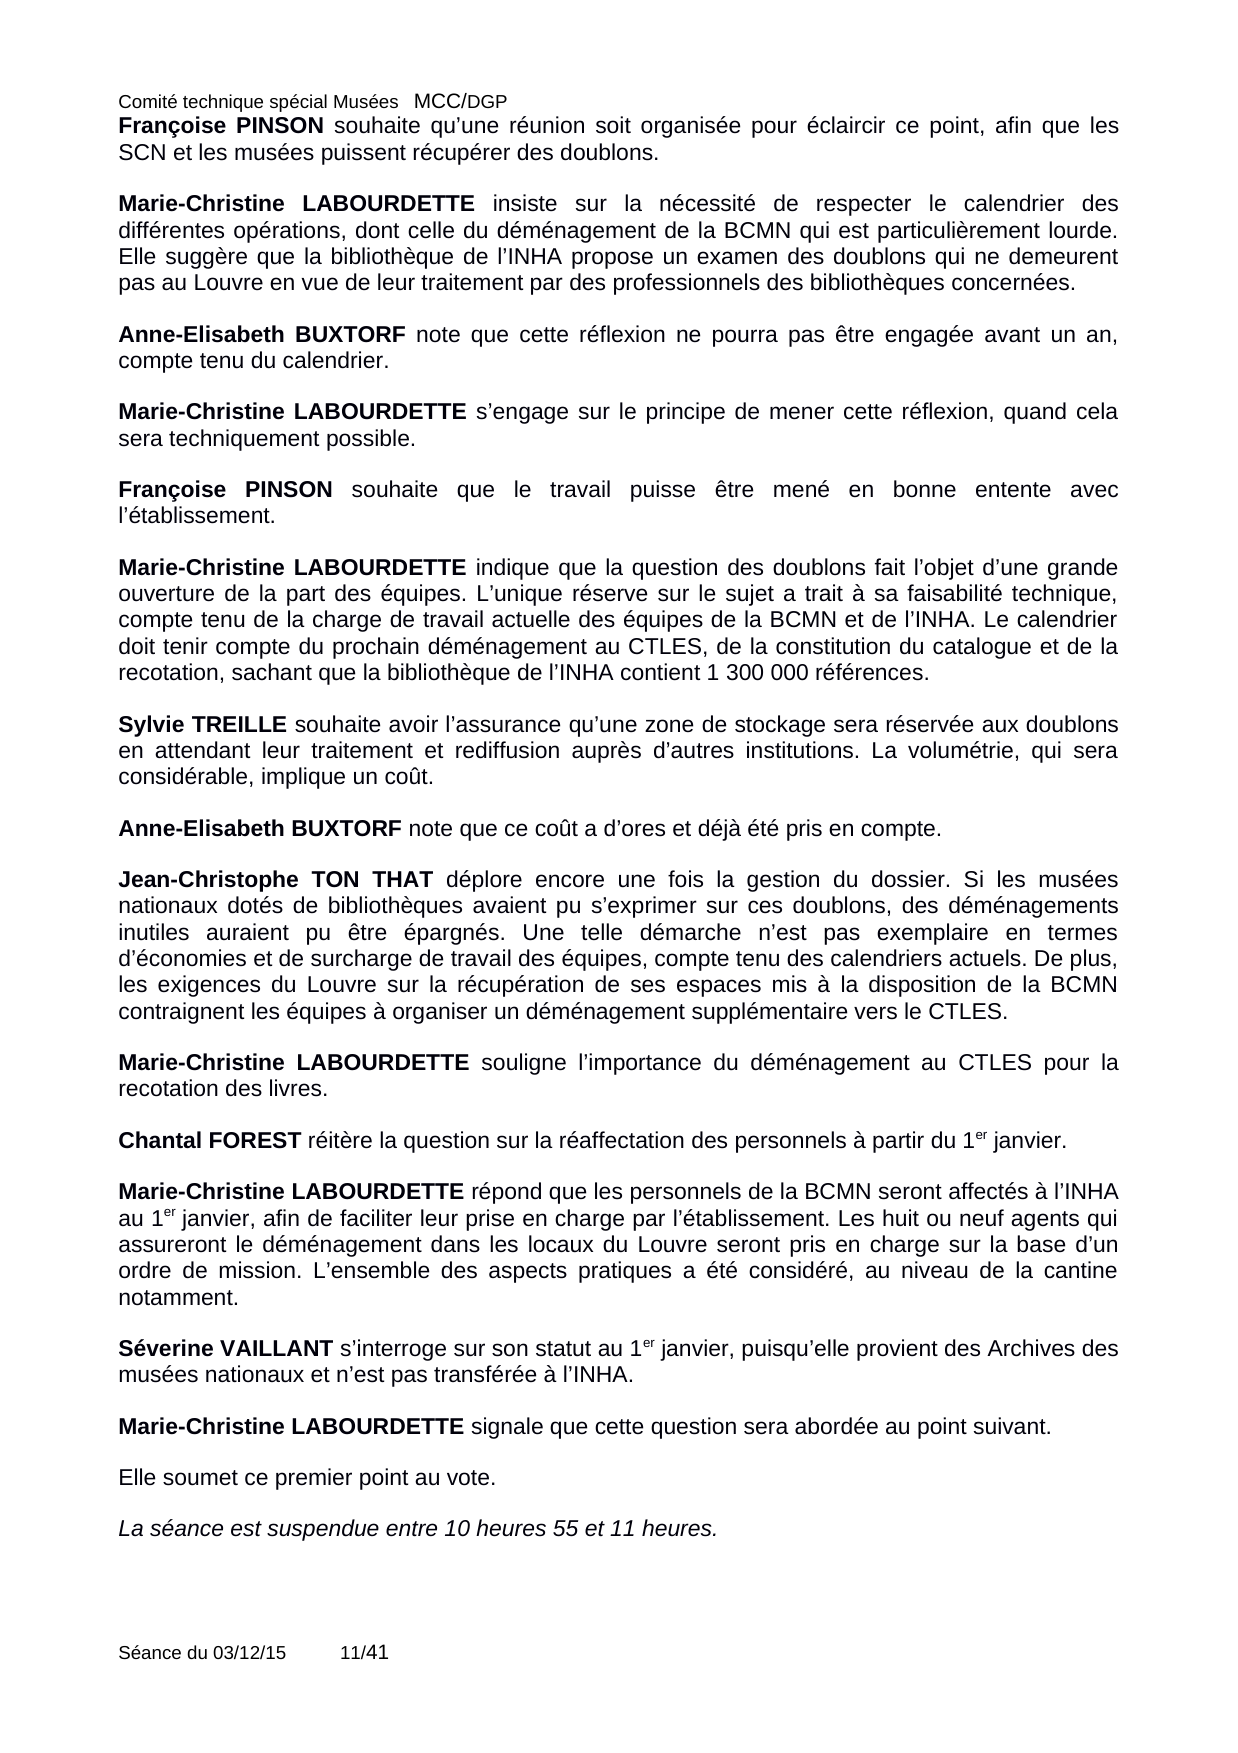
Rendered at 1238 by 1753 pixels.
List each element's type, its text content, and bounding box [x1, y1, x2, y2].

text Jean-Christophe TON THAT déplore encore une fois la gestion du dossier. Si les musées nationaux dotés de bibliothèques avaient pu s’exprimer sur ces doublons, des déménagements inutiles auraient pu être épargnés. Une telle démarche n’est pas exemplaire en termes d’économies et de surcharge de travail des équipes, compte tenu des calendriers actuels. De plus, les exigences du Louvre sur la récupération de ses espaces mis à la disposition de la BCMN contraignent les équipes à organiser un déménagement supplémentaire vers le CTLES. [118, 866, 1119, 1024]
text Séverine VAILLANT s’interroge sur son statut au 1er janvier, puisqu’elle provient des Archives des musées nationaux et n’est pas transférée à l’INHA. [118, 1335, 1119, 1388]
text Marie-Christine LABOURDETTE souligne l’importance du déménagement au CTLES pour la recotation des livres. [118, 1049, 1119, 1102]
text Marie-Christine LABOURDETTE indique que la question des doublons fait l’objet d’une grande ouverture de la part des équipes. L’unique réserve sur le sujet a trait à sa faisabilité technique, compte tenu de la charge de travail actuelle des équipes de la BCMN et de l’INHA. Le calendrier doit tenir compte du prochain déménagement au CTLES, de la constitution du catalogue et de la recotation, sachant que la bibliothèque de l’INHA contient 1 300 000 références. [118, 554, 1119, 686]
text Marie-Christine LABOURDETTE répond que les personnels de la BCMN seront affectés à l’INHA au 1er janvier, afin de faciliter leur prise en charge par l’établissement. Les huit ou neuf agents qui assureront le déménagement dans les locaux du Louvre seront pris en charge sur la base d’un ordre de mission. L’ensemble des aspects pratiques a été considéré, au niveau de la cantine notamment. [118, 1178, 1119, 1310]
text Sylvie TREILLE souhaite avoir l’assurance qu’une zone de stockage sera réservée aux doublons en attendant leur traitement et rediffusion auprès d’autres institutions. La volumétrie, qui sera considérable, implique un coût. [118, 711, 1119, 789]
text Françoise PINSON souhaite que le travail puisse être mené en bonne entente avec l’établissement. [118, 476, 1119, 529]
text Anne-Elisabeth BUXTORF note que cette réflexion ne pourra pas être engagée avant un an, compte tenu du calendrier. [118, 321, 1119, 373]
text La séance est suspendue entre 10 heures 55 et 11 heures. [118, 1515, 1119, 1542]
text Marie-Christine LABOURDETTE signale que cette question sera abordée au point suivant. [118, 1413, 1119, 1439]
text Chantal FOREST réitère la question sur la réaffectation des personnels à partir du 1er janvier. [118, 1127, 1119, 1153]
text Marie-Christine LABOURDETTE insiste sur la nécessité de respecter le calendrier des différentes opérations, dont celle du déménagement de la BCMN qui est particulièrement lourde. Elle suggère que la bibliothèque de l’INHA propose un examen des doublons qui ne demeurent pas au Louvre en vue de leur traitement par des professionnels des bibliothèques concernées. [118, 190, 1119, 296]
text Françoise PINSON souhaite qu’une réunion soit organisée pour éclaircir ce point, afin que les SCN et les musées puissent récupérer des doublons. [118, 112, 1119, 165]
text Anne-Elisabeth BUXTORF note que ce coût a d’ores et déjà été pris en compte. [118, 814, 1119, 841]
text Elle soumet ce premier point au vote. [118, 1464, 1119, 1490]
text Marie-Christine LABOURDETTE s’engage sur le principe de mener cette réflexion, quand cela sera techniquement possible. [118, 398, 1119, 451]
